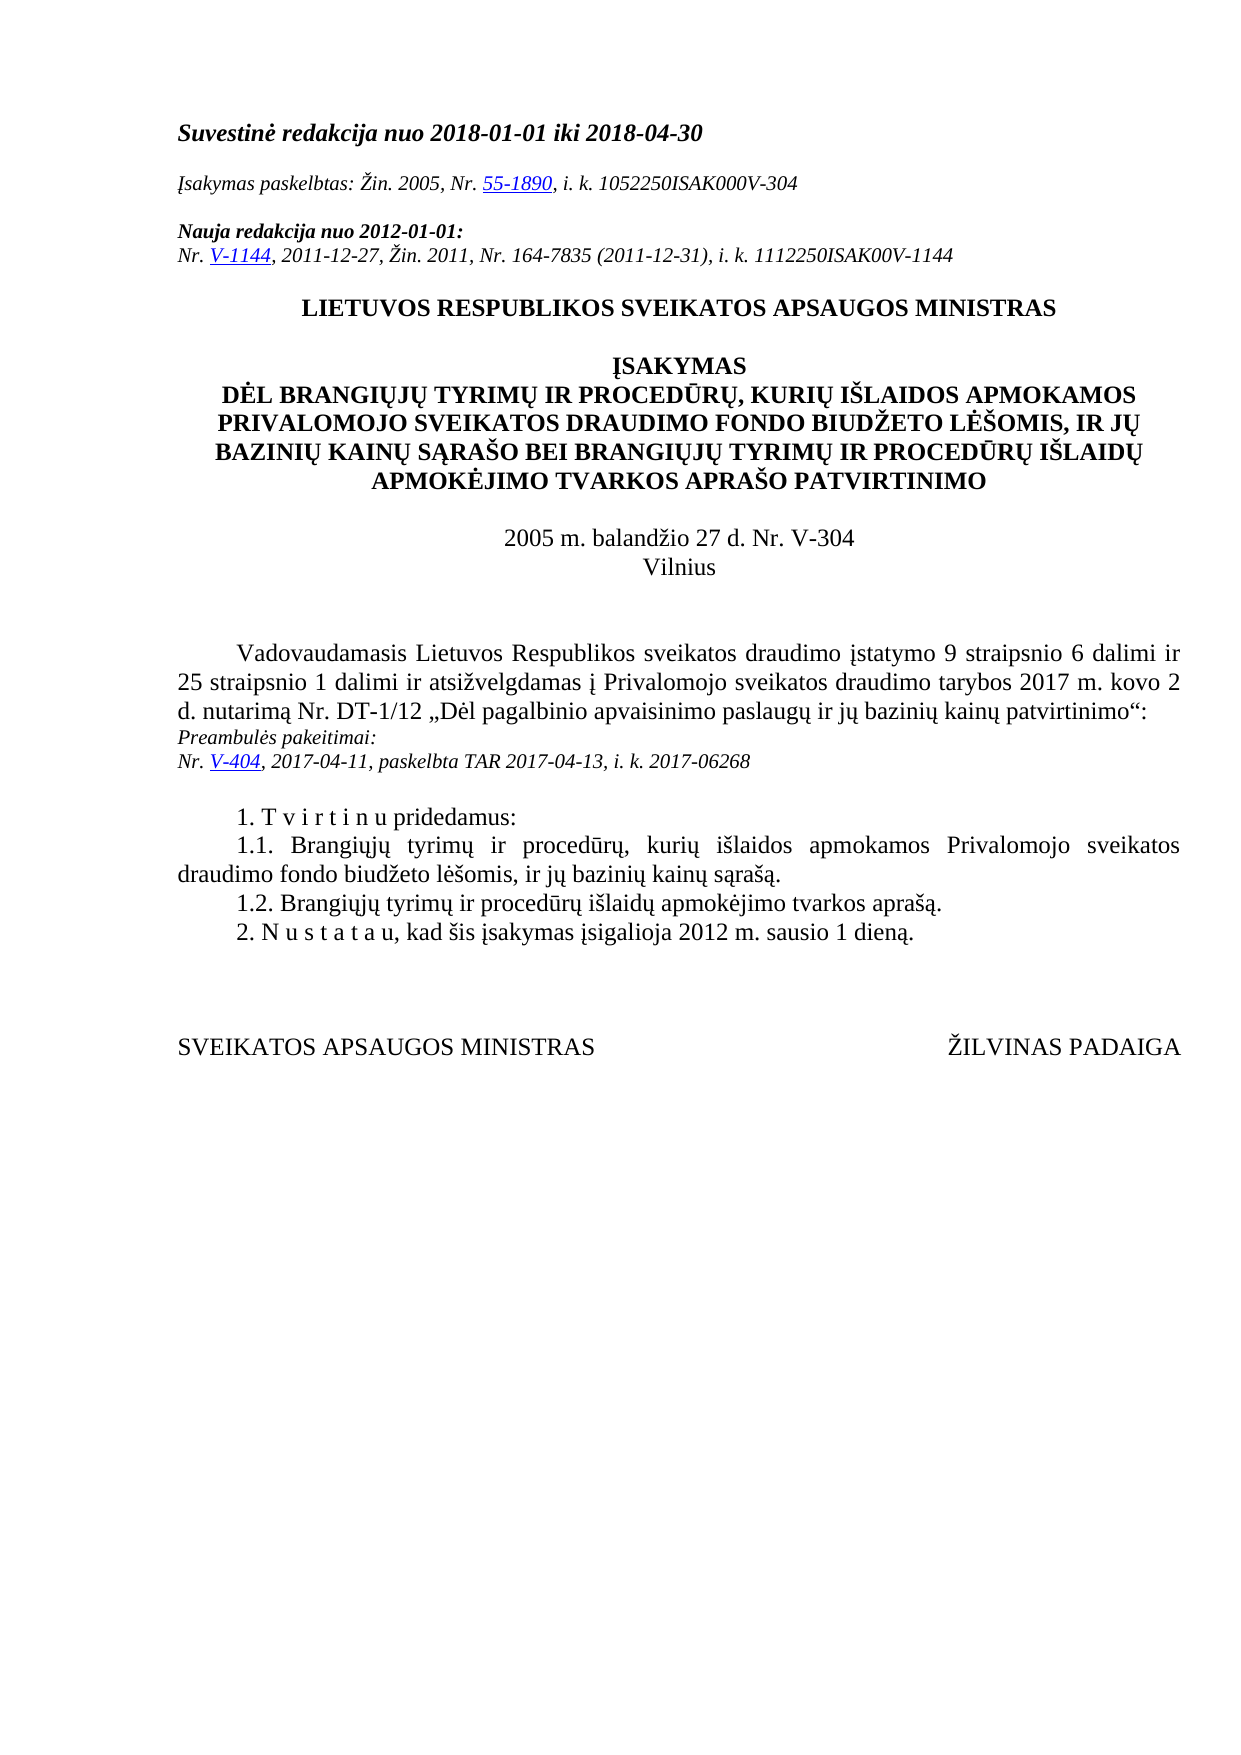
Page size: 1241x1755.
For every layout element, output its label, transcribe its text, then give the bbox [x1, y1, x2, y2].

text 2. N u s t a t a u, kad šis įsakymas įsigalioja 2012 m. sausio 1 dieną. [177, 917, 1181, 945]
text 2005 m. balandžio 27 d. Nr. V-304 [177, 523, 1181, 552]
text ĮSAKYMAS [177, 351, 1181, 380]
text 1.1. Brangiųjų tyrimų ir procedūrų, kurių išlaidos apmokamos Privalomojo sveikatos draudimo fondo biudžeto lėšomis, ir jų bazinių kainų sąrašą. [177, 830, 1181, 888]
text SVEIKATOS APSAUGOS MINISTRAS ŽILVINAS PADAIGA [177, 1032, 1181, 1060]
text Nr. V-404, 2017-04-11, paskelbta TAR 2017-04-13, i. k. 2017-06268 [177, 749, 1181, 773]
text Nr. V-1144, 2011-12-27, Žin. 2011, Nr. 164-7835 (2011-12-31), i. k. 1112250ISAK00V-1144 [177, 243, 1181, 267]
text Vilnius [177, 552, 1181, 581]
text Vadovaudamasis Lietuvos Respublikos sveikatos draudimo įstatymo 9 straipsnio 6 dalimi ir 25 straipsnio 1 dalimi ir atsižvelgdamas į Privalomojo sveikatos draudimo tarybos 2017 m. kovo 2 d. nutarimą Nr. DT-1/12 „Dėl pagalbinio apvaisinimo paslaugų ir jų bazinių kainų patvirtinimo“: [177, 638, 1181, 725]
text LIETUVOS RESPUBLIKOS SVEIKATOS APSAUGOS MINISTRAS [177, 293, 1181, 322]
text Suvestinė redakcija nuo 2018-01-01 iki 2018-04-30 [177, 118, 1181, 147]
text Preambulės pakeitimai: [177, 725, 1181, 749]
text Įsakymas paskelbtas: Žin. 2005, Nr. 55-1890, i. k. 1052250ISAK000V-304 [177, 171, 1181, 195]
text DĖL BRANGIŲJŲ TYRIMŲ IR PROCEDŪRŲ, KURIŲ IŠLAIDOS APMOKAMOS PRIVALOMOJO SVEIKATOS DRAUDIMO FONDO BIUDŽETO LĖŠOMIS, IR JŲ BAZINIŲ KAINŲ SĄRAŠO BEI BRANGIŲJŲ TYRIMŲ IR PROCEDŪRŲ IŠLAIDŲ APMOKĖJIMO TVARKOS APRAŠO PATVIRTINIMO [177, 380, 1181, 495]
text 1.2. Brangiųjų tyrimų ir procedūrų išlaidų apmokėjimo tvarkos aprašą. [177, 888, 1181, 917]
text Nauja redakcija nuo 2012-01-01: [177, 219, 1181, 243]
text 1. T v i r t i n u pridedamus: [177, 802, 1181, 830]
